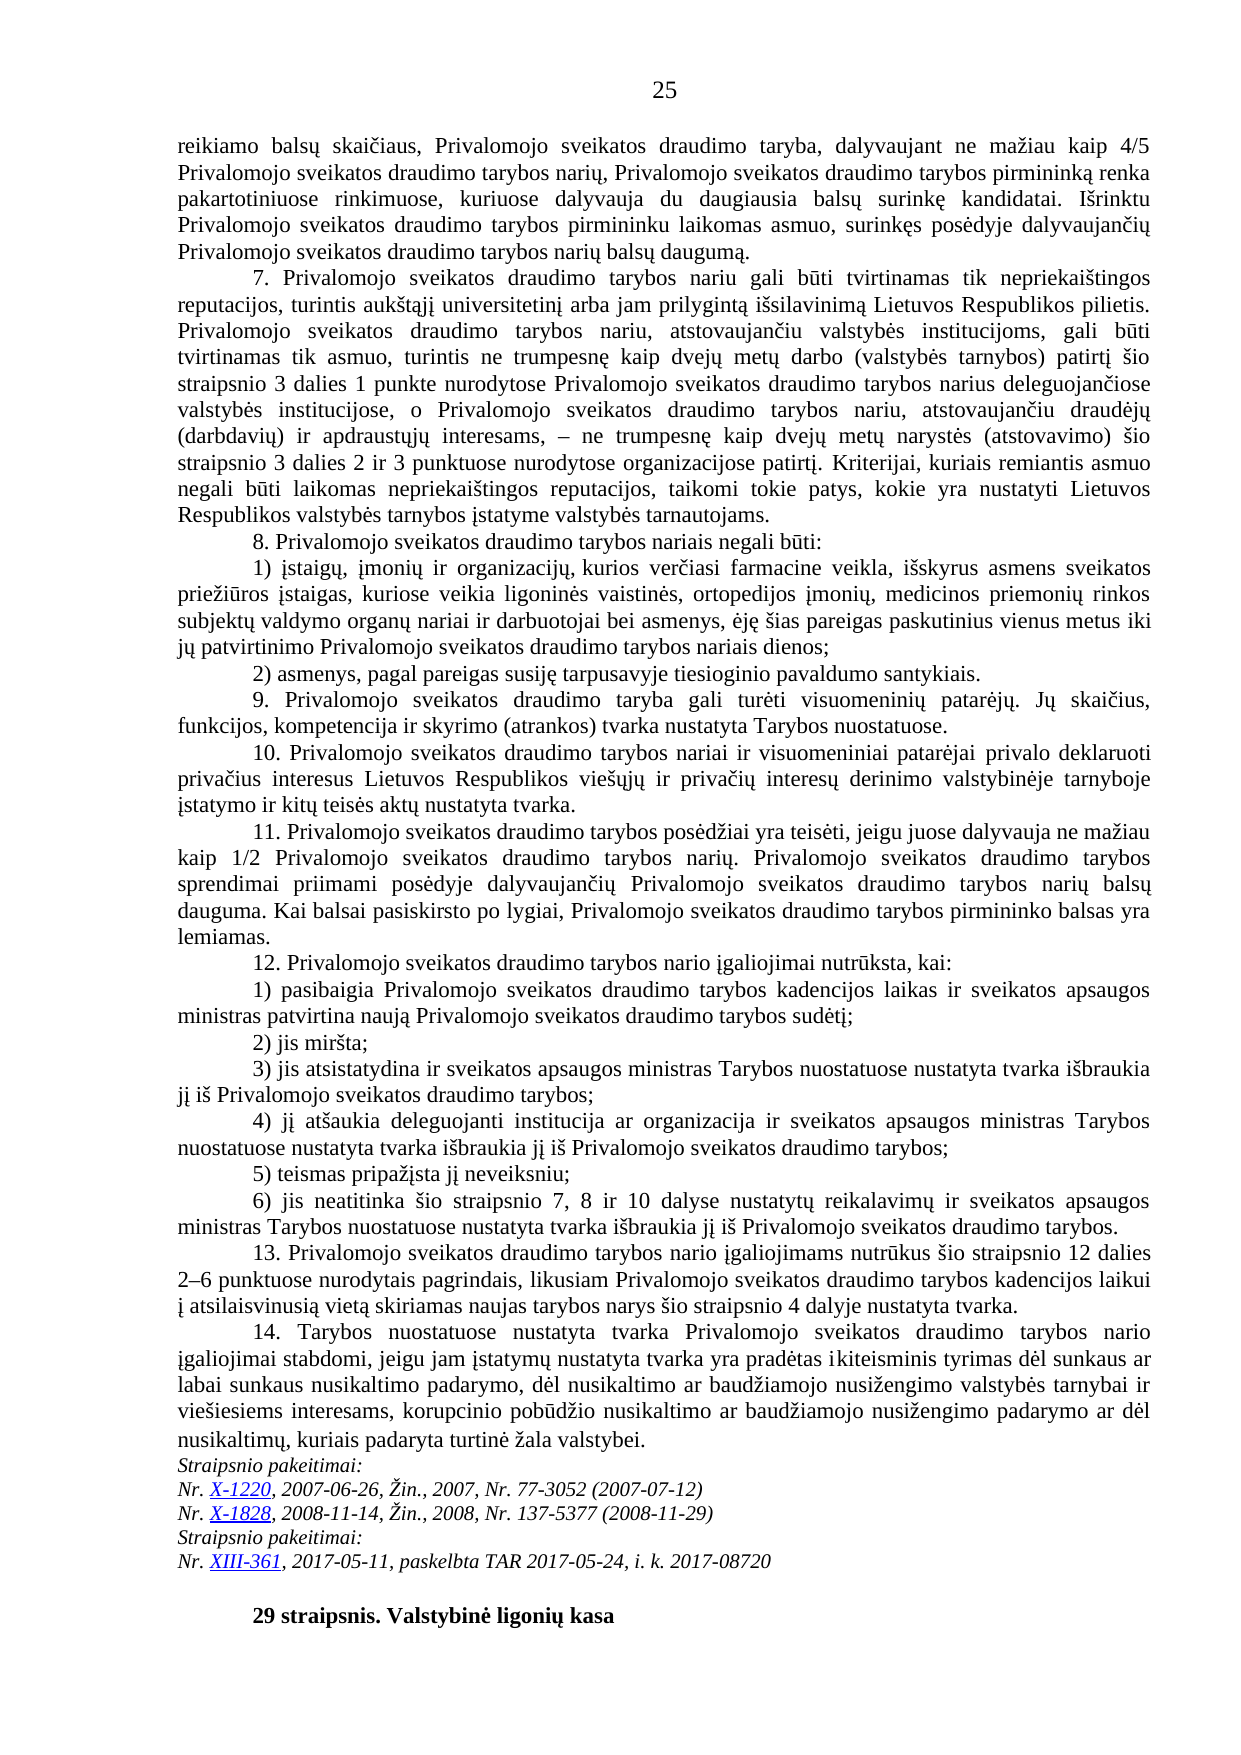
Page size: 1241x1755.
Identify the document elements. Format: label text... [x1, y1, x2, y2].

text 6) jis neatitinka šio straipsnio 7, 8 ir 10 dalyse nustatytų reikalavimų ir sveikatos apsaugos ministras Tarybos nuostatuose nustatyta tvarka išbraukia jį iš Privalomojo sveikatos draudimo tarybos. [177, 1187, 1152, 1239]
text Nr. X-1220, 2007-06-26, Žin., 2007, Nr. 77-3052 (2007-07-12) [177, 1477, 1152, 1501]
text 13. Privalomojo sveikatos draudimo tarybos nario įgaliojimams nutrūkus šio straipsnio 12 dalies 2–6 punktuose nurodytais pagrindais, likusiam Privalomojo sveikatos draudimo tarybos kadencijos laikui į atsilaisvinusią vietą skiriamas naujas tarybos narys šio straipsnio 4 dalyje nustatyta tvarka. [177, 1239, 1152, 1318]
text 4) jį atšaukia deleguojanti institucija ar organizacija ir sveikatos apsaugos ministras Tarybos nuostatuose nustatyta tvarka išbraukia jį iš Privalomojo sveikatos draudimo tarybos; [177, 1108, 1152, 1160]
text 11. Privalomojo sveikatos draudimo tarybos posėdžiai yra teisėti, jeigu juose dalyvauja ne mažiau kaip 1/2 Privalomojo sveikatos draudimo tarybos narių. Privalomojo sveikatos draudimo tarybos sprendimai priimami posėdyje dalyvaujančių Privalomojo sveikatos draudimo tarybos narių balsų dauguma. Kai balsai pasiskirsto po lygiai, Privalomojo sveikatos draudimo tarybos pirmininko balsas yra lemiamas. [177, 818, 1152, 949]
text 1) įstaigų, įmonių ir organizacijų, kurios verčiasi farmacine veikla, išskyrus asmens sveikatos priežiūros įstaigas, kuriose veikia ligoninės vaistinės, ortopedijos įmonių, medicinos priemonių rinkos subjektų valdymo organų nariai ir darbuotojai bei asmenys, ėję šias pareigas paskutinius vienus metus iki jų patvirtinimo Privalomojo sveikatos draudimo tarybos nariais dienos; [177, 554, 1152, 659]
text 12. Privalomojo sveikatos draudimo tarybos nario įgaliojimai nutrūksta, kai: [177, 949, 1152, 976]
text 10. Privalomojo sveikatos draudimo tarybos nariai ir visuomeniniai patarėjai privalo deklaruoti privačius interesus Lietuvos Respublikos viešųjų ir privačių interesų derinimo valstybinėje tarnyboje įstatymo ir kitų teisės aktų nustatyta tvarka. [177, 739, 1152, 818]
text 2) jis miršta; [177, 1028, 1152, 1055]
text Straipsnio pakeitimai: [177, 1525, 1152, 1549]
text Straipsnio pakeitimai: [177, 1453, 1152, 1477]
text 14. Tarybos nuostatuose nustatyta tvarka Privalomojo sveikatos draudimo tarybos nario įgaliojimai stabdomi, jeigu jam įstatymų nustatyta tvarka yra pradėtas ikiteisminis tyrimas dėl sunkaus ar labai sunkaus nusikaltimo padarymo, dėl nusikaltimo ar baudžiamojo nusižengimo valstybės tarnybai ir viešiesiems interesams, korupcinio pobūdžio nusikaltimo ar baudžiamojo nusižengimo padarymo ar dėl nusikaltimų, kuriais padaryta turtinė žala valstybei. [177, 1318, 1152, 1453]
text Nr. X-1828, 2008-11-14, Žin., 2008, Nr. 137-5377 (2008-11-29) [177, 1501, 1152, 1525]
text 7. Privalomojo sveikatos draudimo tarybos nariu gali būti tvirtinamas tik nepriekaištingos reputacijos, turintis aukštąjį universitetinį arba jam prilygintą išsilavinimą Lietuvos Respublikos pilietis. Privalomojo sveikatos draudimo tarybos nariu, atstovaujančiu valstybės institucijoms, gali būti tvirtinamas tik asmuo, turintis ne trumpesnę kaip dvejų metų darbo (valstybės tarnybos) patirtį šio straipsnio 3 dalies 1 punkte nurodytose Privalomojo sveikatos draudimo tarybos narius deleguojančiose valstybės institucijose, o Privalomojo sveikatos draudimo tarybos nariu, atstovaujančiu draudėjų (darbdavių) ir apdraustųjų interesams, – ne trumpesnę kaip dvejų metų narystės (atstovavimo) šio straipsnio 3 dalies 2 ir 3 punktuose nurodytose organizacijose patirtį. Kriterijai, kuriais remiantis asmuo negali būti laikomas nepriekaištingos reputacijos, taikomi tokie patys, kokie yra nustatyti Lietuvos Respublikos valstybės tarnybos įstatyme valstybės tarnautojams. [177, 264, 1152, 528]
text 5) teismas pripažįsta jį neveiksniu; [177, 1160, 1152, 1187]
text 1) pasibaigia Privalomojo sveikatos draudimo tarybos kadencijos laikas ir sveikatos apsaugos ministras patvirtina naują Privalomojo sveikatos draudimo tarybos sudėtį; [177, 976, 1152, 1028]
text 29 straipsnis. Valstybinė ligonių kasa [177, 1602, 1152, 1628]
text Nr. XIII-361, 2017-05-11, paskelbta TAR 2017-05-24, i. k. 2017-08720 [177, 1549, 1152, 1573]
text 8. Privalomojo sveikatos draudimo tarybos nariais negali būti: [177, 528, 1152, 554]
text 9. Privalomojo sveikatos draudimo taryba gali turėti visuomeninių patarėjų. Jų skaičius, funkcijos, kompetencija ir skyrimo (atrankos) tvarka nustatyta Tarybos nuostatuose. [177, 686, 1152, 739]
text 2) asmenys, pagal pareigas susiję tarpusavyje tiesioginio pavaldumo santykiais. [177, 659, 1152, 686]
text reikiamo balsų skaičiaus, Privalomojo sveikatos draudimo taryba, dalyvaujant ne mažiau kaip 4/5 Privalomojo sveikatos draudimo tarybos narių, Privalomojo sveikatos draudimo tarybos pirmininką renka pakartotiniuose rinkimuose, kuriuose dalyvauja du daugiausia balsų surinkę kandidatai. Išrinktu Privalomojo sveikatos draudimo tarybos pirmininku laikomas asmuo, surinkęs posėdyje dalyvaujančių Privalomojo sveikatos draudimo tarybos narių balsų daugumą. [177, 132, 1152, 264]
text 3) jis atsistatydina ir sveikatos apsaugos ministras Tarybos nuostatuose nustatyta tvarka išbraukia jį iš Privalomojo sveikatos draudimo tarybos; [177, 1055, 1152, 1108]
